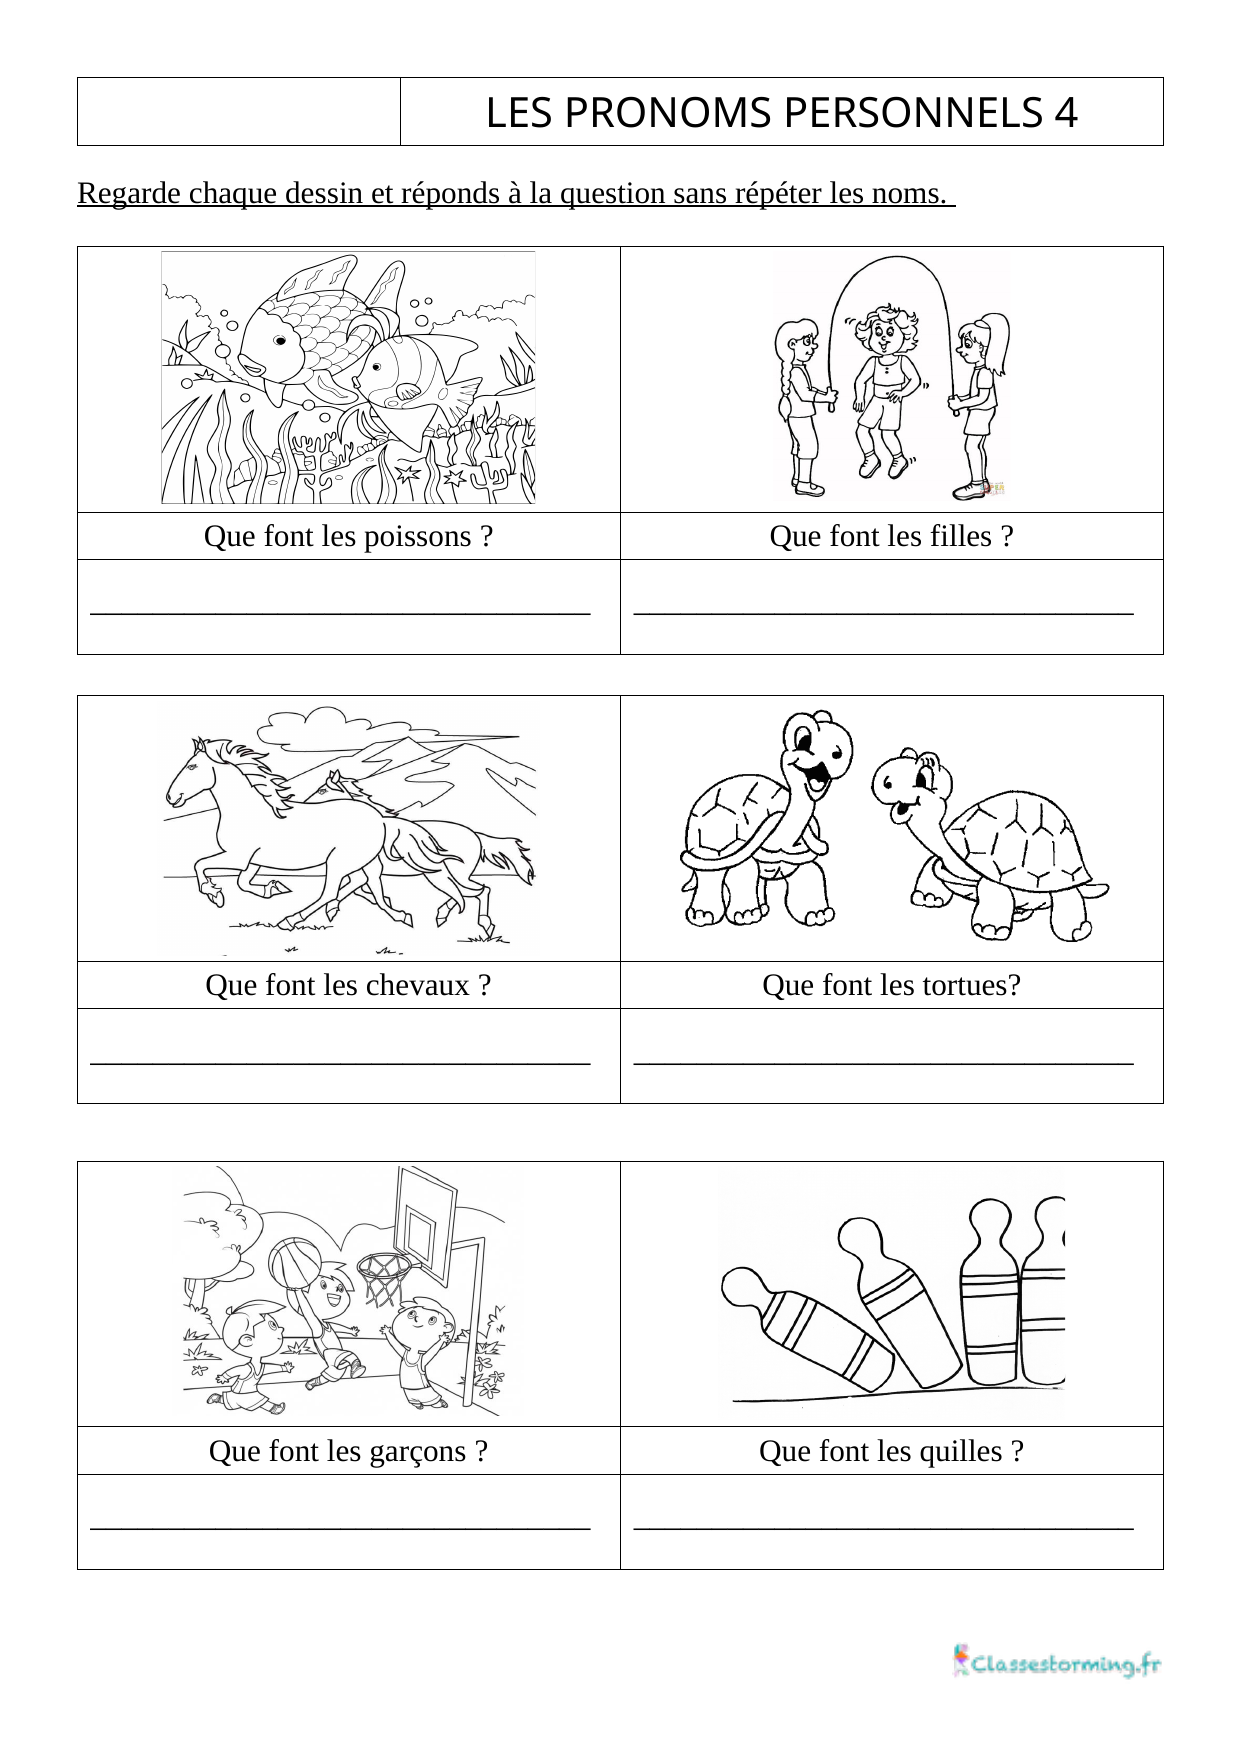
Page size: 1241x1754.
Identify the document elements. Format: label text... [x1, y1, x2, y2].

table_cell ________________________________ [621, 1009, 1163, 1103]
table_cell Que font les quilles ? [621, 1427, 1163, 1474]
text Regarde chaque dessin et réponds à la question sans répéter les noms. [77, 174, 1105, 210]
table_cell Que font les garçons ? [78, 1427, 620, 1474]
table_header LES PRONOMS PERSONNELS 4 [401, 78, 1163, 145]
table_cell Que font les chevaux ? [78, 962, 620, 1008]
table_header [78, 247, 620, 512]
table_header [78, 696, 620, 961]
picture [951, 1641, 1166, 1684]
table_cell ________________________________ [78, 1475, 620, 1568]
table_cell Que font les poissons ? [78, 513, 620, 559]
table_cell Que font les tortues? [621, 962, 1163, 1008]
table_header [78, 1162, 620, 1426]
table_header [621, 1162, 1163, 1426]
table_cell Que font les filles ? [621, 513, 1163, 559]
picture [670, 701, 1113, 948]
picture [156, 701, 541, 956]
table_cell ________________________________ [621, 560, 1163, 654]
picture [161, 251, 536, 504]
table_header [78, 78, 400, 145]
table_header [621, 247, 1163, 512]
table_header [621, 696, 1163, 961]
picture [772, 251, 1011, 501]
table_cell ________________________________ [78, 560, 620, 654]
picture [172, 1166, 525, 1416]
table_cell ________________________________ [78, 1009, 620, 1103]
table_cell ________________________________ [621, 1475, 1163, 1568]
picture [718, 1166, 1066, 1420]
